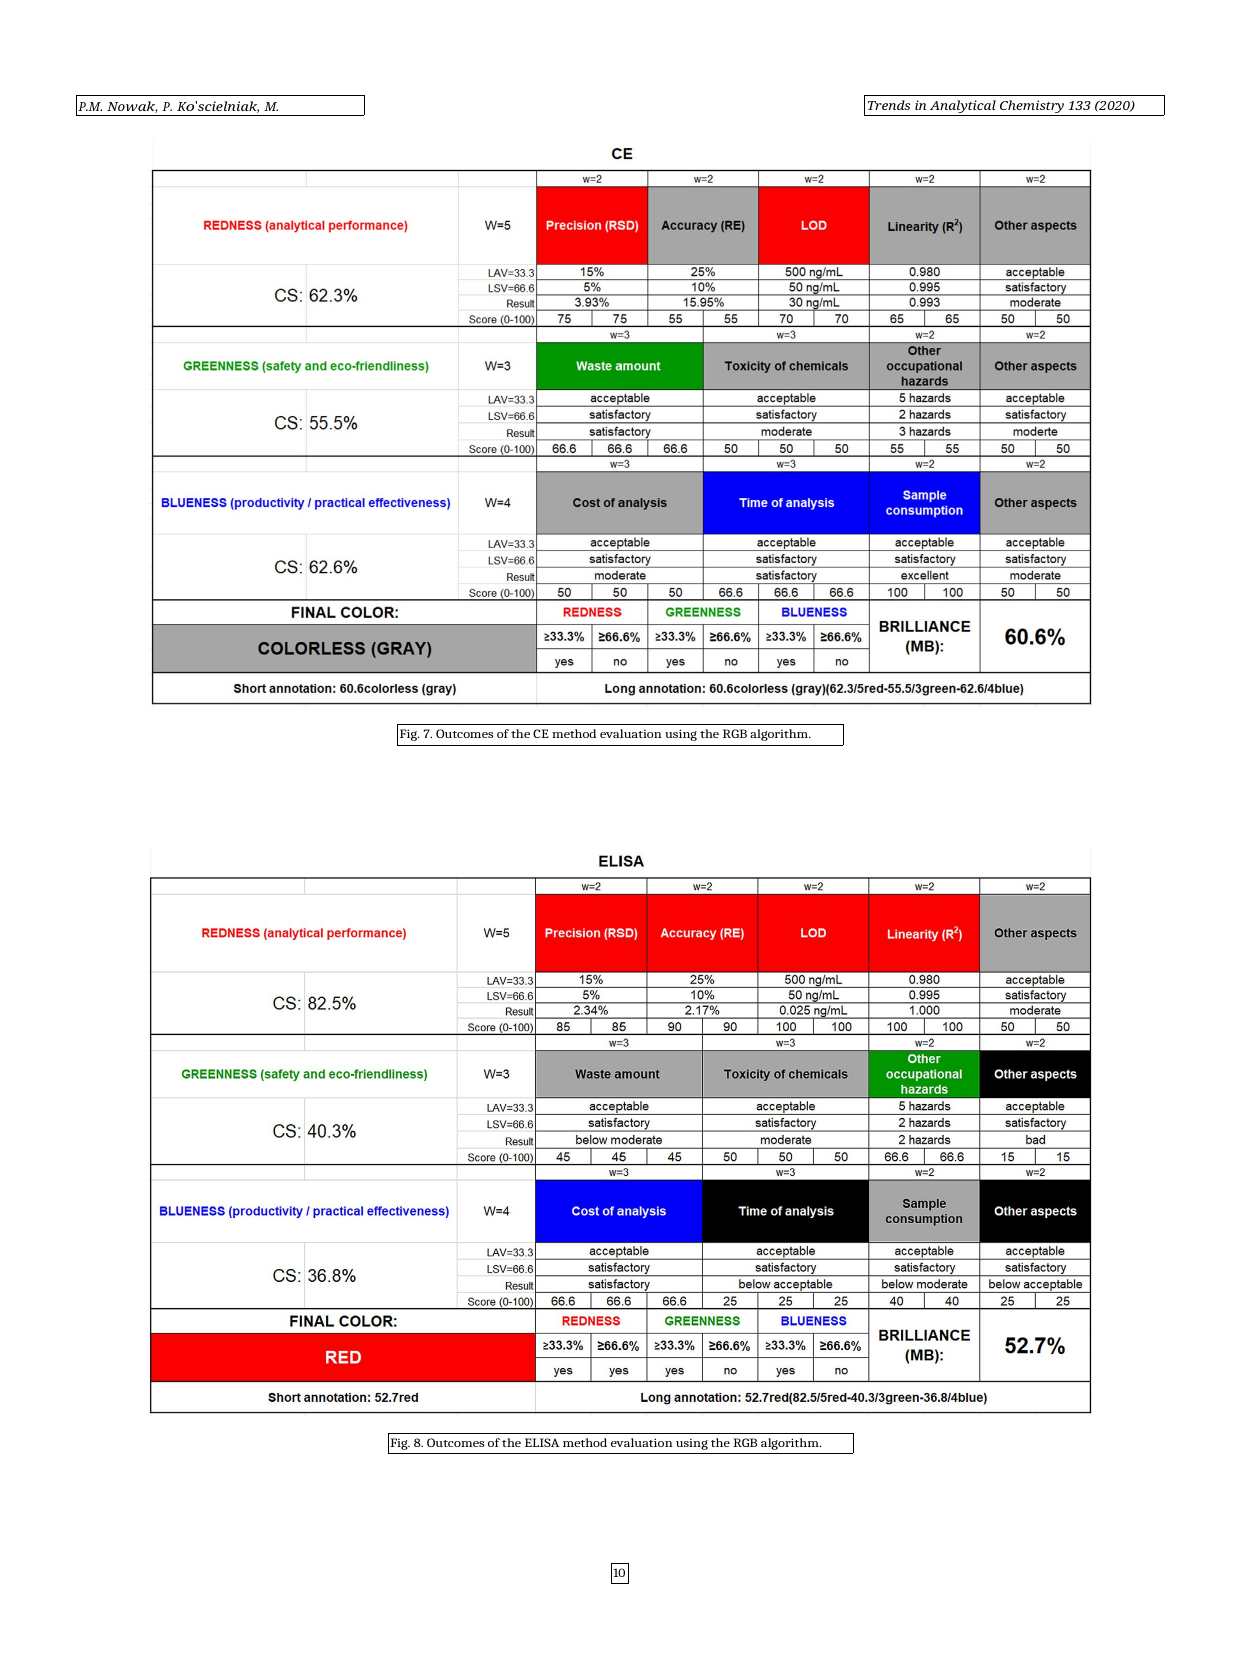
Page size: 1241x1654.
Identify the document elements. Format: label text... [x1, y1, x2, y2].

text Fig. 7. Outcomes of the CE method evaluation using the RGB algorithm. [399, 728, 843, 742]
picture [147, 848, 1093, 1417]
text Trends in Analytical Chemistry 133 (2020) 116065 [867, 97, 1164, 115]
picture [147, 139, 1093, 708]
text 10 [613, 1566, 628, 1580]
text Fig. 8. Outcomes of the ELISA method evaluation using the RGB algorithm. [390, 1436, 853, 1451]
text P.M. Nowak, P. Ko'scielniak, M. Tobiszewski et al. [78, 97, 364, 115]
